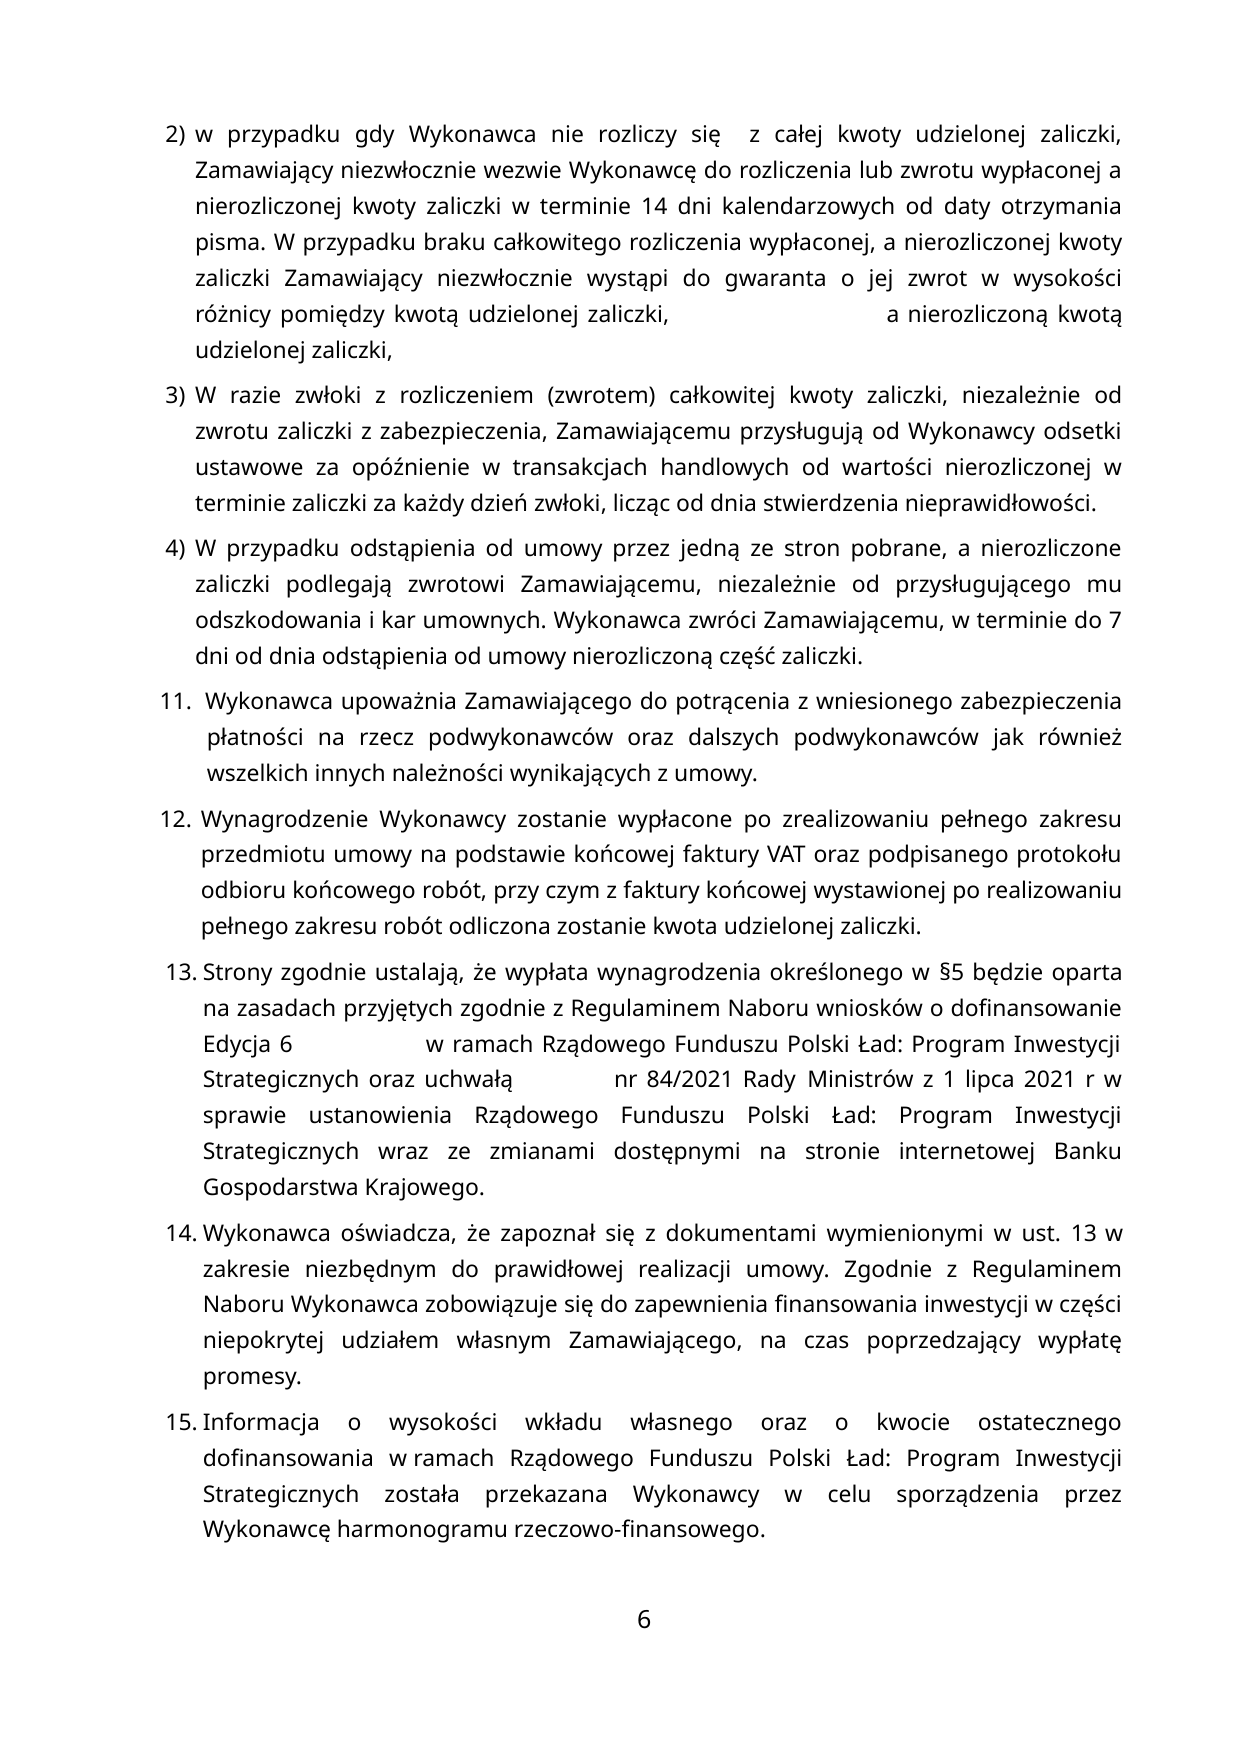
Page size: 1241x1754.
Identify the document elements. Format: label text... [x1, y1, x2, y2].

list W razie zwłoki z rozliczeniem (zwrotem) całkowitej kwoty zaliczki, niezależnie od zwrotu zaliczki z zabezpieczenia, Zamawiającemu przysługują od Wykonawcy odsetki ustawowe za opóźnienie w transakcjach handlowych od wartości nierozliczonej w terminie zaliczki za każdy dzień zwłoki, licząc od dnia stwierdzenia nieprawidłowości. [165, 379, 1123, 518]
list W przypadku odstąpienia od umowy przez jedną ze stron pobrane, a nierozliczone zaliczki podlegają zwrotowi Zamawiającemu, niezależnie od przysługującego mu odszkodowania i kar umownych. Wykonawca zwróci Zamawiającemu, w terminie do 7 dni od dnia odstąpienia od umowy nierozliczoną część zaliczki. [165, 532, 1123, 671]
list Informacja o wysokości wkładu własnego oraz o kwocie ostatecznego dofinansowania w ramach Rządowego Funduszu Polski Ład: Program Inwestycji Strategicznych została przekazana Wykonawcy w celu sporządzenia przez Wykonawcę harmonogramu rzeczowo-finansowego. [165, 1406, 1123, 1545]
list Wykonawca upoważnia Zamawiającego do potrącenia z wniesionego zabezpieczenia płatności na rzecz podwykonawców oraz dalszych podwykonawców jak również wszelkich innych należności wynikających z umowy. [159, 685, 1123, 788]
list Strony zgodnie ustalają, że wypłata wynagrodzenia określonego w §5 będzie oparta na zasadach przyjętych zgodnie z Regulaminem Naboru wniosków o dofinansowanie Edycja 6 w ramach Rządowego Funduszu Polski Ład: Program Inwestycji Strategicznych oraz uchwałą nr 84/2021 Rady Ministrów z 1 lipca 2021 r w sprawie ustanowienia Rządowego Funduszu Polski Ład: Program Inwestycji Strategicznych wraz ze zmianami dostępnymi na stronie internetowej Banku Gospodarstwa Krajowego. [165, 956, 1123, 1202]
list w przypadku gdy Wykonawca nie rozliczy się z całej kwoty udzielonej zaliczki, Zamawiający niezwłocznie wezwie Wykonawcę do rozliczenia lub zwrotu wypłaconej a nierozliczonej kwoty zaliczki w terminie 14 dni kalendarzowych od daty otrzymania pisma. W przypadku braku całkowitego rozliczenia wypłaconej, a nierozliczonej kwoty zaliczki Zamawiający niezwłocznie wystąpi do gwaranta o jej zwrot w wysokości różnicy pomiędzy kwotą udzielonej zaliczki, a nierozliczoną kwotą udzielonej zaliczki, [165, 118, 1123, 365]
list Wykonawca oświadcza, że zapoznał się z dokumentami wymienionymi w ust. 13 w zakresie niezbędnym do prawidłowej realizacji umowy. Zgodnie z Regulaminem Naboru Wykonawca zobowiązuje się do zapewnienia finansowania inwestycji w części niepokrytej udziałem własnym Zamawiającego, na czas poprzedzający wypłatę promesy. [165, 1217, 1123, 1392]
list Wynagrodzenie Wykonawcy zostanie wypłacone po zrealizowaniu pełnego zakresu przedmiotu umowy na podstawie końcowej faktury VAT oraz podpisanego protokołu odbioru końcowego robót, przy czym z faktury końcowej wystawionej po realizowaniu pełnego zakresu robót odliczona zostanie kwota udzielonej zaliczki. [159, 802, 1123, 942]
